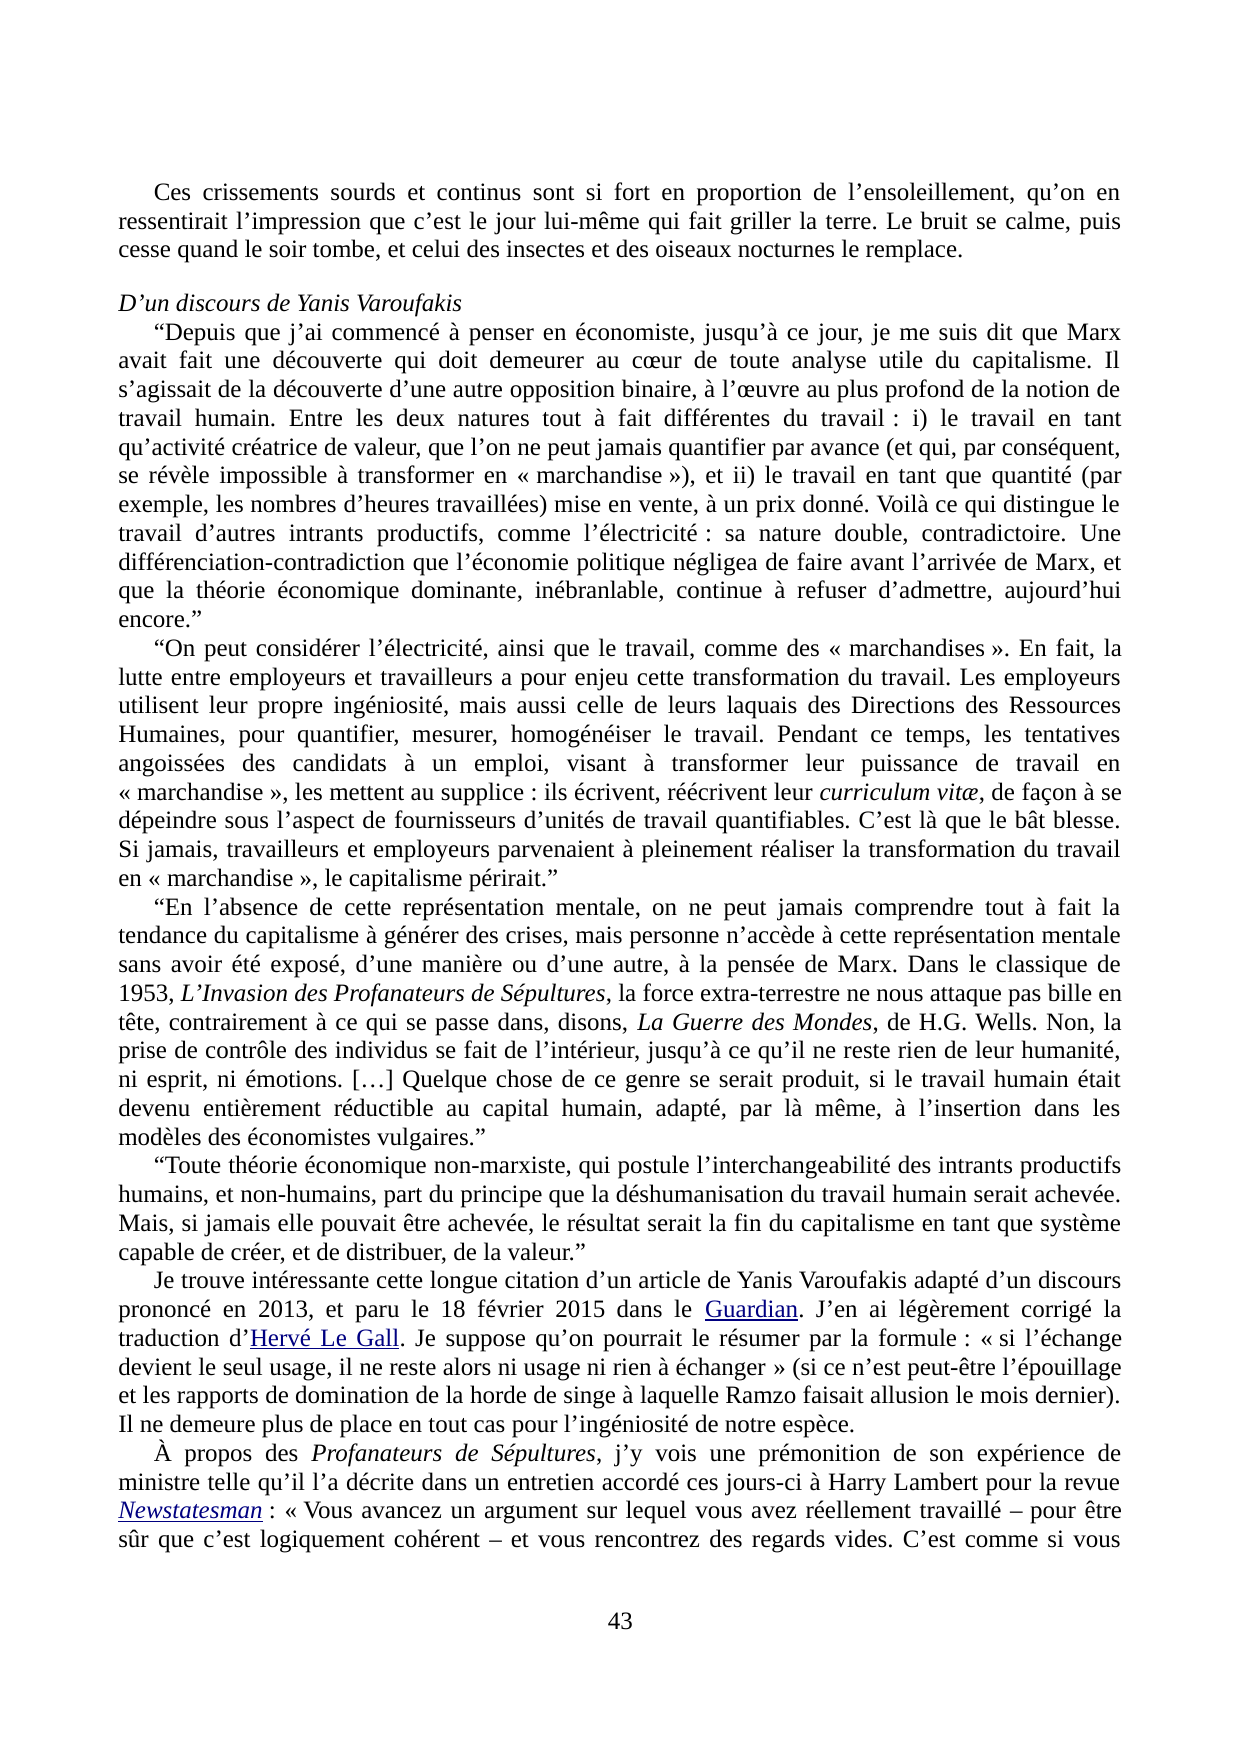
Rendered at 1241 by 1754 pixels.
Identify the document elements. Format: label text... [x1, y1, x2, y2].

text “Toute théorie économique non-marxiste, qui postule l’interchangeabilité des intrants productifs humains, et non-humains, part du principe que la déshumanisation du travail humain serait achevée. Mais, si jamais elle pouvait être achevée, le résultat serait la fin du capitalisme en tant que système capable de créer, et de distribuer, de la valeur.” [118, 1151, 1122, 1266]
text “En l’absence de cette représentation mentale, on ne peut jamais comprendre tout à fait la tendance du capitalisme à générer des crises, mais personne n’accède à cette représentation mentale sans avoir été exposé, d’une manière ou d’une autre, à la pensée de Marx. Dans le classique de 1953, L’Invasion des Profanateurs de Sépultures, la force extra-terrestre ne nous attaque pas bille en tête, contrairement à ce qui se passe dans, disons, La Guerre des Mondes, de H.G. Wells. Non, la prise de contrôle des individus se fait de l’intérieur, jusqu’à ce qu’il ne reste rien de leur humanité, ni esprit, ni émotions. […] Quelque chose de ce genre se serait produit, si le travail humain était devenu entièrement réductible au capital humain, adapté, par là même, à l’insertion dans les modèles des économistes vulgaires.” [118, 892, 1122, 1151]
text Ces crissements sourds et continus sont si fort en proportion de l’ensoleillement, qu’on en ressentirait l’impression que c’est le jour lui-même qui fait griller la terre. Le bruit se calme, puis cesse quand le soir tombe, et celui des insectes et des oiseaux nocturnes le remplace. [118, 177, 1122, 263]
subtitle D’un discours de Yanis Varoufakis [118, 288, 1122, 317]
text “Depuis que j’ai commencé à penser en économiste, jusqu’à ce jour, je me suis dit que Marx avait fait une découverte qui doit demeurer au cœur de toute analyse utile du capitalisme. Il s’agissait de la découverte d’une autre opposition binaire, à l’œuvre au plus profond de la notion de travail humain. Entre les deux natures tout à fait différentes du travail : i) le travail en tant qu’activité créatrice de valeur, que l’on ne peut jamais quantifier par avance (et qui, par conséquent, se révèle impossible à transformer en « marchandise »), et ii) le travail en tant que quantité (par exemple, les nombres d’heures travaillées) mise en vente, à un prix donné. Voilà ce qui distingue le travail d’autres intrants productifs, comme l’électricité : sa nature double, contradictoire. Une différenciation-contradiction que l’économie politique négligea de faire avant l’arrivée de Marx, et que la théorie économique dominante, inébranlable, continue à refuser d’admettre, aujourd’hui encore.” [118, 317, 1122, 633]
text À propos des Profanateurs de Sépultures, j’y vois une prémonition de son expérience de ministre telle qu’il l’a décrite dans un entretien accordé ces jours-ci à Harry Lambert pour la revue Newstatesman : « Vous avancez un argument sur lequel vous avez réellement travaillé – pour être sûr que c’est logiquement cohérent – et vous rencontrez des regards vides. C’est comme si vous [118, 1438, 1122, 1553]
text “On peut considérer l’électricité, ainsi que le travail, comme des « marchandises ». En fait, la lutte entre employeurs et travailleurs a pour enjeu cette transformation du travail. Les employeurs utilisent leur propre ingéniosité, mais aussi celle de leurs laquais des Directions des Ressources Humaines, pour quantifier, mesurer, homogénéiser le travail. Pendant ce temps, les tentatives angoissées des candidats à un emploi, visant à transformer leur puissance de travail en « marchandise », les mettent au supplice : ils écrivent, réécrivent leur curriculum vitæ, de façon à se dépeindre sous l’aspect de fournisseurs d’unités de travail quantifiables. C’est là que le bât blesse. Si jamais, travailleurs et employeurs parvenaient à pleinement réaliser la transformation du travail en « marchandise », le capitalisme périrait.” [118, 633, 1122, 892]
text Je trouve intéressante cette longue citation d’un article de Yanis Varoufakis adapté d’un discours prononcé en 2013, et paru le 18 février 2015 dans le Guardian. J’en ai légèrement corrigé la traduction d’Hervé Le Gall. Je suppose qu’on pourrait le résumer par la formule : « si l’échange devient le seul usage, il ne reste alors ni usage ni rien à échanger » (si ce n’est peut-être l’épouillage et les rapports de domination de la horde de singe à laquelle Ramzo faisait allusion le mois dernier). Il ne demeure plus de place en tout cas pour l’ingéniosité de notre espèce. [118, 1266, 1122, 1438]
